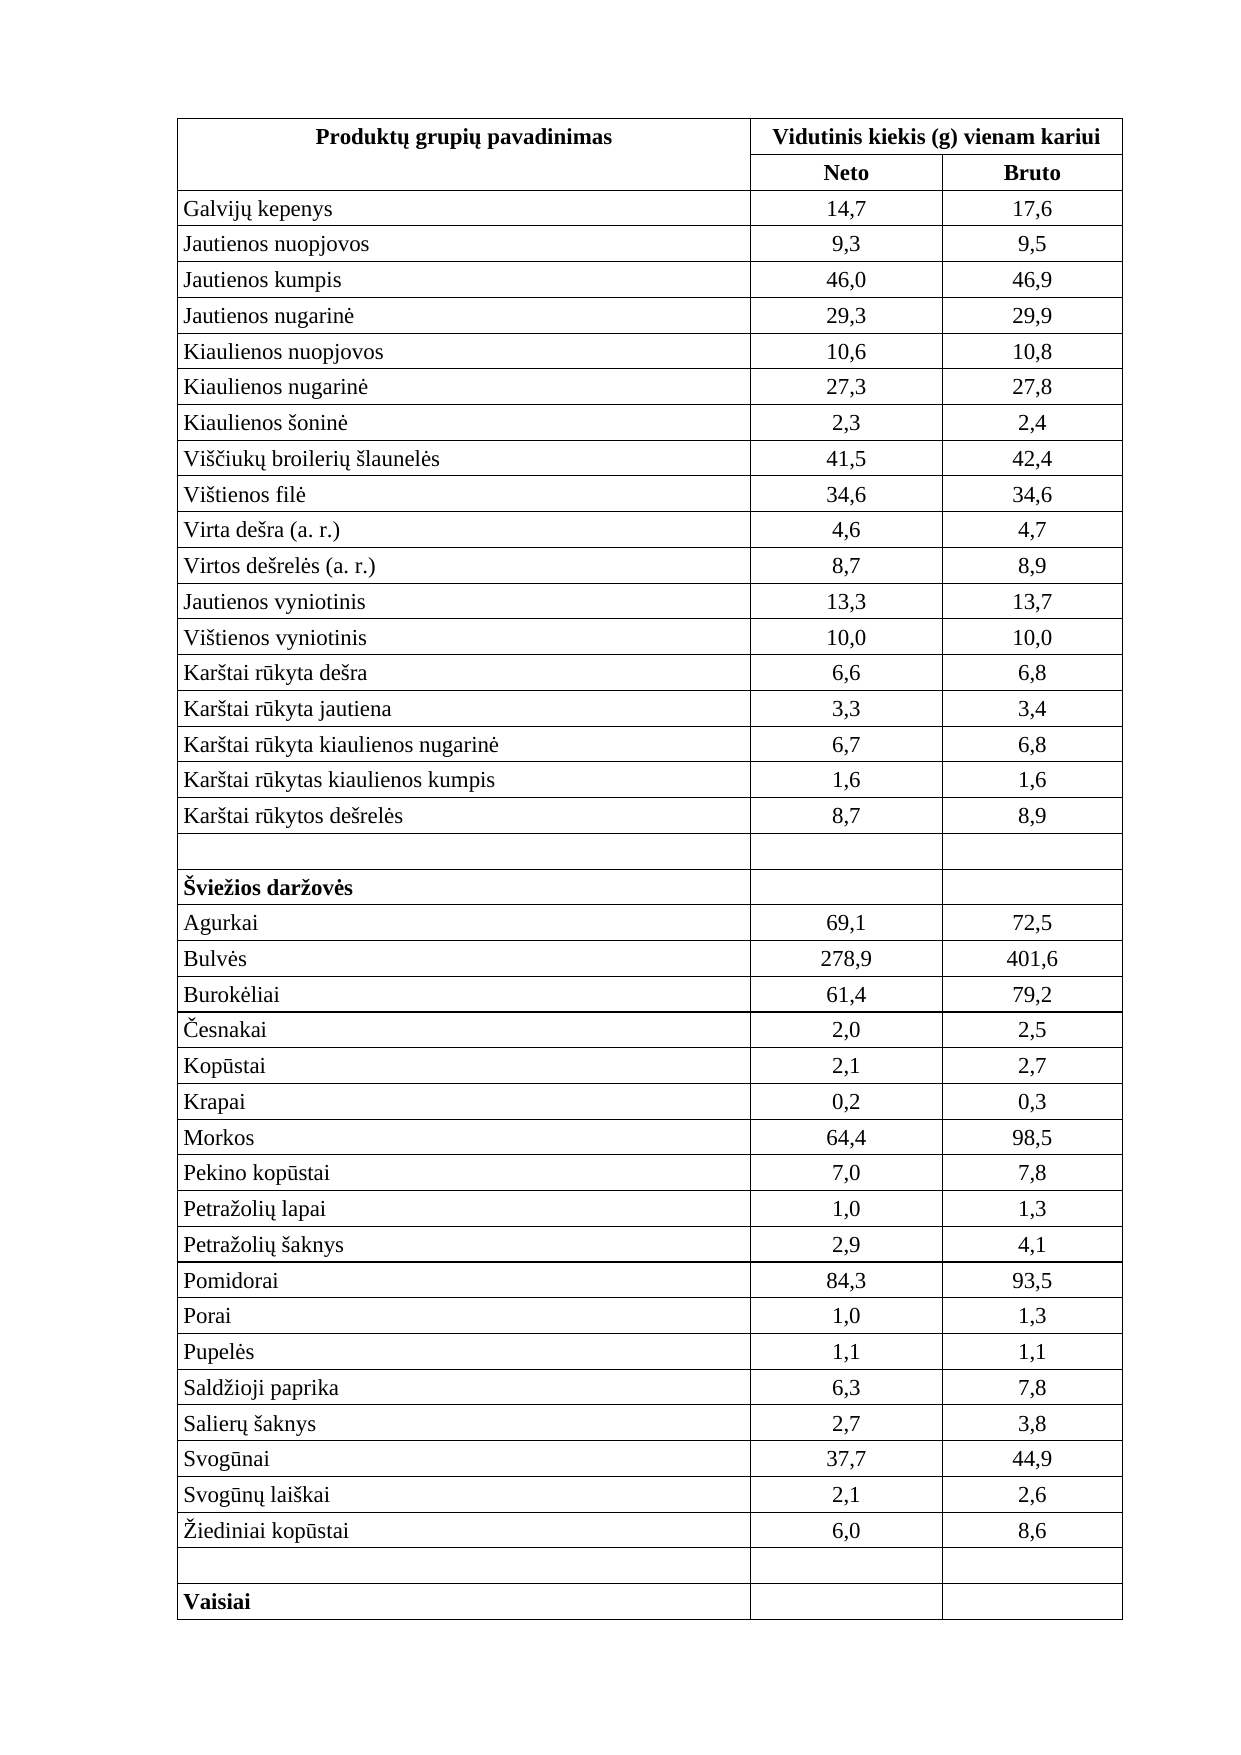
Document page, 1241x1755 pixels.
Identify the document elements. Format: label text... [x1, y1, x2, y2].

table_cell Jautienos vyniotinis [178, 584, 750, 618]
table_cell 8,7 [751, 548, 942, 583]
table_cell 4,7 [943, 512, 1122, 547]
table_cell Kopūstai [178, 1048, 750, 1083]
table_cell 8,6 [943, 1513, 1122, 1547]
table_cell 10,8 [943, 334, 1122, 368]
table_cell 27,3 [751, 369, 942, 404]
table_cell Kiaulienos šoninė [178, 405, 750, 440]
table_cell 44,9 [943, 1441, 1122, 1476]
table_cell Svogūnai [178, 1441, 750, 1476]
table_cell 72,5 [943, 905, 1122, 940]
table_cell 41,5 [751, 441, 942, 475]
table_cell [943, 1548, 1122, 1583]
table_cell 2,9 [751, 1227, 942, 1261]
table_cell Krapai [178, 1084, 750, 1118]
table_cell Vištienos filė [178, 476, 750, 511]
table_cell [751, 1584, 942, 1619]
table_cell 13,7 [943, 584, 1122, 618]
table_cell 6,7 [751, 727, 942, 761]
table_cell Vištienos vyniotinis [178, 619, 750, 654]
table_cell Petražolių lapai [178, 1191, 750, 1226]
table_header Vidutinis kiekis (g) vienam kariui [751, 119, 1122, 154]
table_cell Galvijų kepenys [178, 191, 750, 225]
table_cell 17,6 [943, 191, 1122, 225]
table_cell 9,3 [751, 226, 942, 261]
table_cell 1,0 [751, 1191, 942, 1226]
table_cell 69,1 [751, 905, 942, 940]
table_cell 1,6 [943, 762, 1122, 797]
table_cell Jautienos kumpis [178, 262, 750, 297]
table_cell Svogūnų laiškai [178, 1477, 750, 1512]
table_cell 9,5 [943, 226, 1122, 261]
table_cell 6,8 [943, 727, 1122, 761]
table_header Produktų grupių pavadinimas [178, 119, 750, 189]
table_cell Virta dešra (a. r.) [178, 512, 750, 547]
table_cell 6,6 [751, 655, 942, 690]
table_cell Pekino kopūstai [178, 1155, 750, 1190]
table_cell 46,0 [751, 262, 942, 297]
table_cell 7,0 [751, 1155, 942, 1190]
table_cell Karštai rūkytos dešrelės [178, 798, 750, 833]
table_cell 79,2 [943, 977, 1122, 1011]
table_cell 0,2 [751, 1084, 942, 1118]
table_cell 2,5 [943, 1013, 1122, 1047]
table_cell Jautienos nuopjovos [178, 226, 750, 261]
table_cell Vaisiai [178, 1584, 750, 1619]
table_cell 2,0 [751, 1013, 942, 1047]
table_cell 34,6 [751, 476, 942, 511]
table_cell 3,8 [943, 1405, 1122, 1440]
table_cell 1,1 [751, 1334, 942, 1369]
table_cell 98,5 [943, 1120, 1122, 1154]
table_cell 10,0 [943, 619, 1122, 654]
table_cell 3,4 [943, 691, 1122, 726]
table_cell Karštai rūkytas kiaulienos kumpis [178, 762, 750, 797]
table_cell [751, 1548, 942, 1583]
table_cell Žiediniai kopūstai [178, 1513, 750, 1547]
table_cell 7,8 [943, 1155, 1122, 1190]
table_cell 4,1 [943, 1227, 1122, 1261]
table_cell [943, 834, 1122, 868]
table_cell Karštai rūkyta jautiena [178, 691, 750, 726]
table_cell Porai [178, 1298, 750, 1333]
table_cell Karštai rūkyta kiaulienos nugarinė [178, 727, 750, 761]
table_cell 2,7 [751, 1405, 942, 1440]
table_cell Petražolių šaknys [178, 1227, 750, 1261]
table_cell 278,9 [751, 941, 942, 976]
table_cell Kiaulienos nuopjovos [178, 334, 750, 368]
table_cell 29,9 [943, 298, 1122, 332]
table_cell 2,6 [943, 1477, 1122, 1512]
table_cell 2,1 [751, 1048, 942, 1083]
table_cell 1,1 [943, 1334, 1122, 1369]
table_cell Česnakai [178, 1013, 750, 1047]
table_cell 8,9 [943, 548, 1122, 583]
table_cell Virtos dešrelės (a. r.) [178, 548, 750, 583]
table_cell 3,3 [751, 691, 942, 726]
table_cell Bruto [943, 155, 1122, 189]
table_cell 1,3 [943, 1191, 1122, 1226]
table_cell 2,1 [751, 1477, 942, 1512]
table_cell 1,0 [751, 1298, 942, 1333]
table_cell Pupelės [178, 1334, 750, 1369]
table_cell 7,8 [943, 1370, 1122, 1404]
table_cell 6,3 [751, 1370, 942, 1404]
table_cell 64,4 [751, 1120, 942, 1154]
table_cell Jautienos nugarinė [178, 298, 750, 332]
table_cell 0,3 [943, 1084, 1122, 1118]
table_cell 46,9 [943, 262, 1122, 297]
table_cell Saldžioji paprika [178, 1370, 750, 1404]
table_cell 37,7 [751, 1441, 942, 1476]
table_cell 6,0 [751, 1513, 942, 1547]
table_cell 1,6 [751, 762, 942, 797]
table_cell 2,4 [943, 405, 1122, 440]
table_cell 8,9 [943, 798, 1122, 833]
table_cell 34,6 [943, 476, 1122, 511]
table_cell 10,0 [751, 619, 942, 654]
table_cell [751, 834, 942, 868]
table_cell Burokėliai [178, 977, 750, 1011]
table_cell 29,3 [751, 298, 942, 332]
table_cell [751, 870, 942, 904]
table_cell Salierų šaknys [178, 1405, 750, 1440]
table_cell Viščiukų broilerių šlaunelės [178, 441, 750, 475]
table_cell 14,7 [751, 191, 942, 225]
table_cell Neto [751, 155, 942, 189]
table_cell 6,8 [943, 655, 1122, 690]
table_cell 2,3 [751, 405, 942, 440]
table_cell [178, 1548, 750, 1583]
table_cell 4,6 [751, 512, 942, 547]
table_cell Kiaulienos nugarinė [178, 369, 750, 404]
table_cell 93,5 [943, 1263, 1122, 1297]
table_cell [943, 1584, 1122, 1619]
table_cell Morkos [178, 1120, 750, 1154]
table_cell [943, 870, 1122, 904]
table_cell Šviežios daržovės [178, 870, 750, 904]
table_cell 1,3 [943, 1298, 1122, 1333]
table_cell [178, 834, 750, 868]
table_cell 27,8 [943, 369, 1122, 404]
table_cell 2,7 [943, 1048, 1122, 1083]
table_cell 84,3 [751, 1263, 942, 1297]
table_cell Agurkai [178, 905, 750, 940]
table_cell 8,7 [751, 798, 942, 833]
table_cell 61,4 [751, 977, 942, 1011]
table_cell Bulvės [178, 941, 750, 976]
table_cell 10,6 [751, 334, 942, 368]
table_cell Karštai rūkyta dešra [178, 655, 750, 690]
table_cell 13,3 [751, 584, 942, 618]
table_cell 401,6 [943, 941, 1122, 976]
table_cell 42,4 [943, 441, 1122, 475]
table_cell Pomidorai [178, 1263, 750, 1297]
